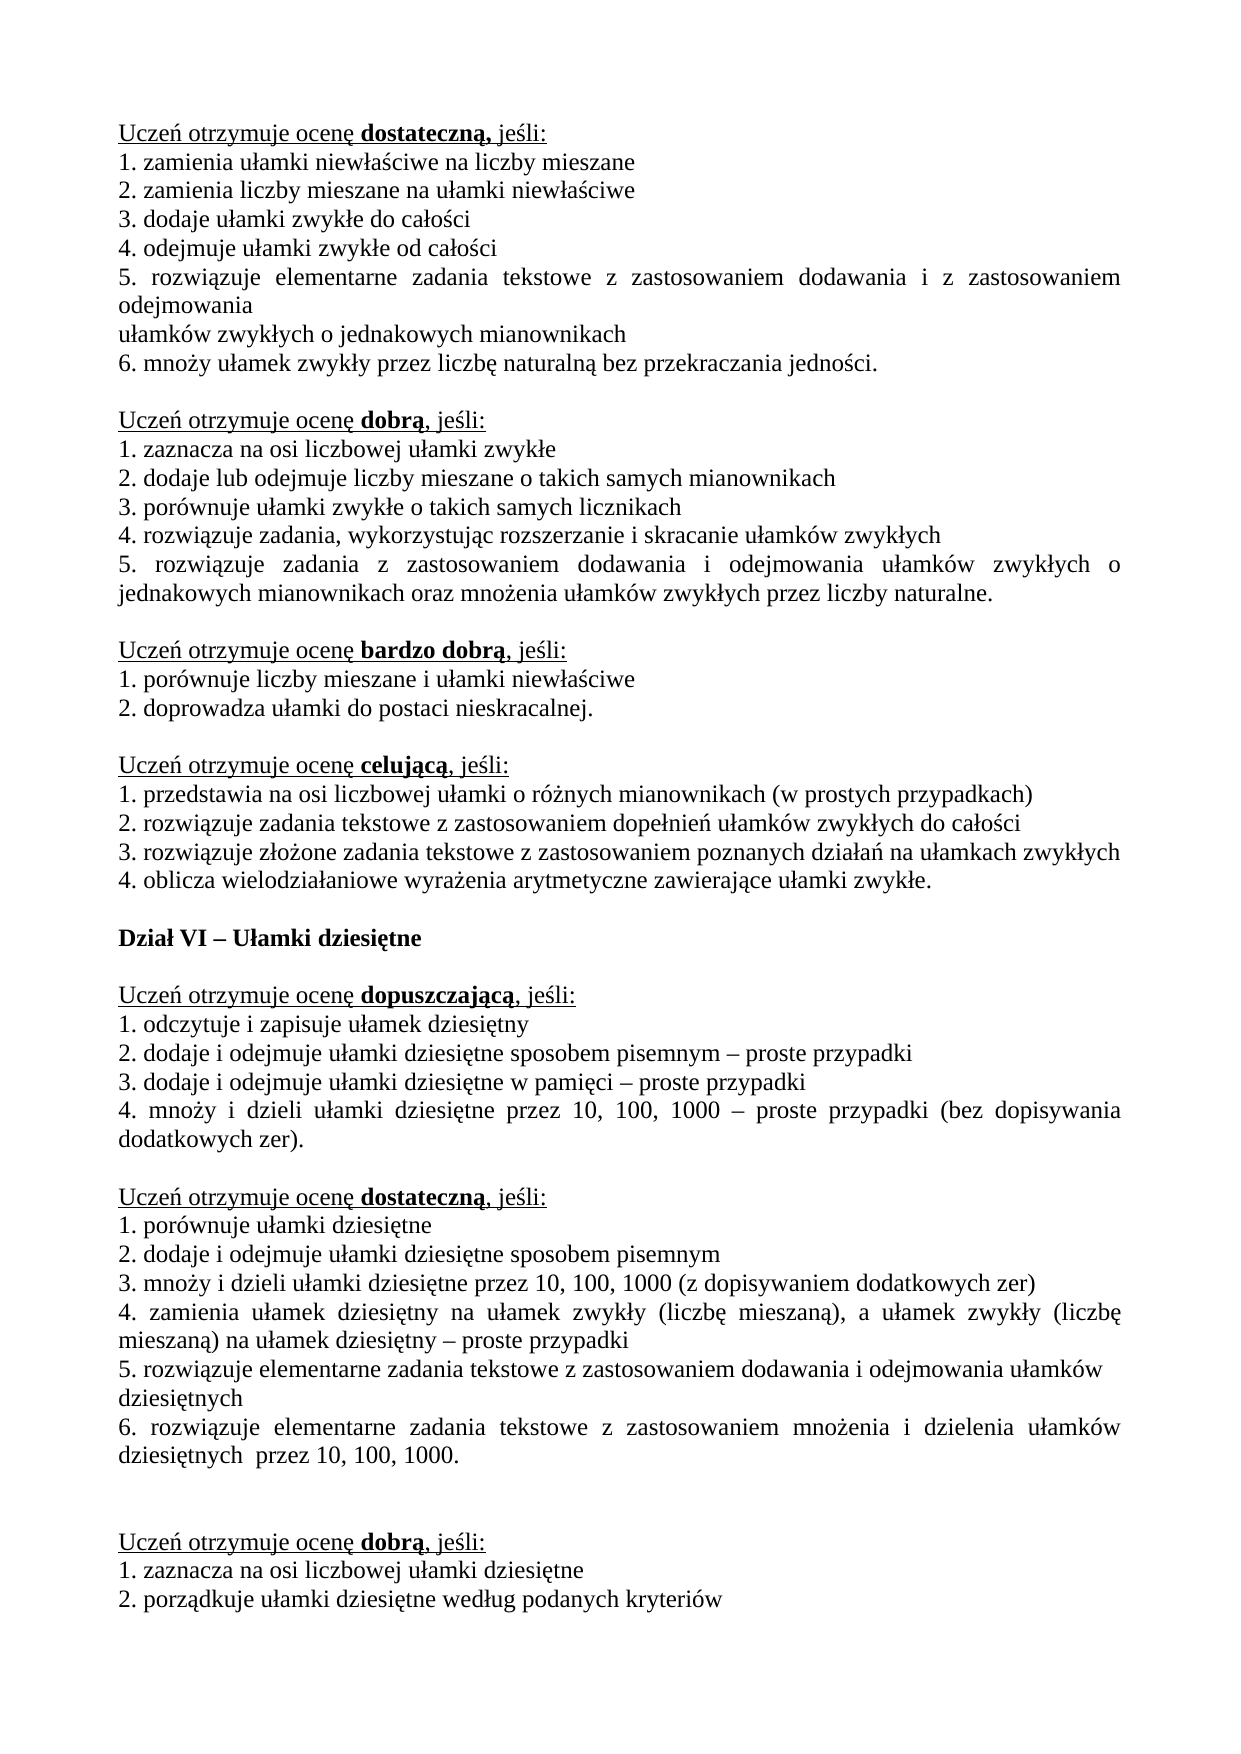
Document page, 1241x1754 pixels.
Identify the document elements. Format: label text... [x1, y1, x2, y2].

text Uczeń otrzymuje ocenę dobrą, jeśli: [118, 406, 1122, 434]
text 1. zaznacza na osi liczbowej ułamki dziesiętne [118, 1556, 1122, 1584]
text 2. porządkuje ułamki dziesiętne według podanych kryteriów [118, 1584, 1122, 1613]
text dziesiętnych [118, 1383, 1122, 1412]
text 3. porównuje ułamki zwykłe o takich samych licznikach [118, 492, 1122, 521]
text 1. odczytuje i zapisuje ułamek dziesiętny [118, 1009, 1122, 1038]
text Uczeń otrzymuje ocenę dostateczną, jeśli: [118, 1182, 1122, 1211]
text 4. oblicza wielodziałaniowe wyrażenia arytmetyczne zawierające ułamki zwykłe. [118, 866, 1122, 894]
text 2. zamienia liczby mieszane na ułamki niewłaściwe [118, 176, 1122, 204]
text 2. dodaje lub odejmuje liczby mieszane o takich samych mianownikach [118, 463, 1122, 492]
text Uczeń otrzymuje ocenę dobrą, jeśli: [118, 1527, 1122, 1556]
text 6. rozwiązuje elementarne zadania tekstowe z zastosowaniem mnożenia i dzielenia ułamków dziesiętnych przez 10, 100, 1000. [118, 1412, 1122, 1469]
text 4. rozwiązuje zadania, wykorzystując rozszerzanie i skracanie ułamków zwykłych [118, 521, 1122, 549]
text 6. mnoży ułamek zwykły przez liczbę naturalną bez przekraczania jedności. [118, 348, 1122, 377]
text 3. dodaje ułamki zwykłe do całości [118, 204, 1122, 233]
text 4. zamienia ułamek dziesiętny na ułamek zwykły (liczbę mieszaną), a ułamek zwykły (liczbę mieszaną) na ułamek dziesiętny – proste przypadki [118, 1297, 1122, 1354]
text 1. porównuje liczby mieszane i ułamki niewłaściwe [118, 664, 1122, 693]
text 1. porównuje ułamki dziesiętne [118, 1211, 1122, 1239]
text 2. doprowadza ułamki do postaci nieskracalnej. [118, 693, 1122, 722]
text 5. rozwiązuje elementarne zadania tekstowe z zastosowaniem dodawania i odejmowania ułamków [118, 1354, 1122, 1383]
text 5. rozwiązuje elementarne zadania tekstowe z zastosowaniem dodawania i z zastosowaniem odejmowania [118, 262, 1122, 319]
text 3. dodaje i odejmuje ułamki dziesiętne w pamięci – proste przypadki [118, 1067, 1122, 1096]
text 1. zamienia ułamki niewłaściwe na liczby mieszane [118, 147, 1122, 176]
text 2. rozwiązuje zadania tekstowe z zastosowaniem dopełnień ułamków zwykłych do całości [118, 808, 1122, 837]
text 2. dodaje i odejmuje ułamki dziesiętne sposobem pisemnym – proste przypadki [118, 1038, 1122, 1067]
text ułamków zwykłych o jednakowych mianownikach [118, 319, 1122, 348]
text 2. dodaje i odejmuje ułamki dziesiętne sposobem pisemnym [118, 1239, 1122, 1268]
text 4. mnoży i dzieli ułamki dziesiętne przez 10, 100, 1000 – proste przypadki (bez dopisywania dodatkowych zer). [118, 1096, 1122, 1153]
text Uczeń otrzymuje ocenę celującą, jeśli: [118, 751, 1122, 779]
text Uczeń otrzymuje ocenę dostateczną, jeśli: [118, 118, 1122, 147]
text 3. mnoży i dzieli ułamki dziesiętne przez 10, 100, 1000 (z dopisywaniem dodatkowych zer) [118, 1268, 1122, 1297]
text Uczeń otrzymuje ocenę bardzo dobrą, jeśli: [118, 636, 1122, 664]
text 1. przedstawia na osi liczbowej ułamki o różnych mianownikach (w prostych przypadkach) [118, 779, 1122, 808]
text 3. rozwiązuje złożone zadania tekstowe z zastosowaniem poznanych działań na ułamkach zwykłych [118, 837, 1122, 866]
text Uczeń otrzymuje ocenę dopuszczającą, jeśli: [118, 981, 1122, 1009]
text 4. odejmuje ułamki zwykłe od całości [118, 233, 1122, 262]
text 5. rozwiązuje zadania z zastosowaniem dodawania i odejmowania ułamków zwykłych o jednakowych mianownikach oraz mnożenia ułamków zwykłych przez liczby naturalne. [118, 549, 1122, 607]
text 1. zaznacza na osi liczbowej ułamki zwykłe [118, 434, 1122, 463]
text Dział VI – Ułamki dziesiętne [118, 923, 1122, 952]
